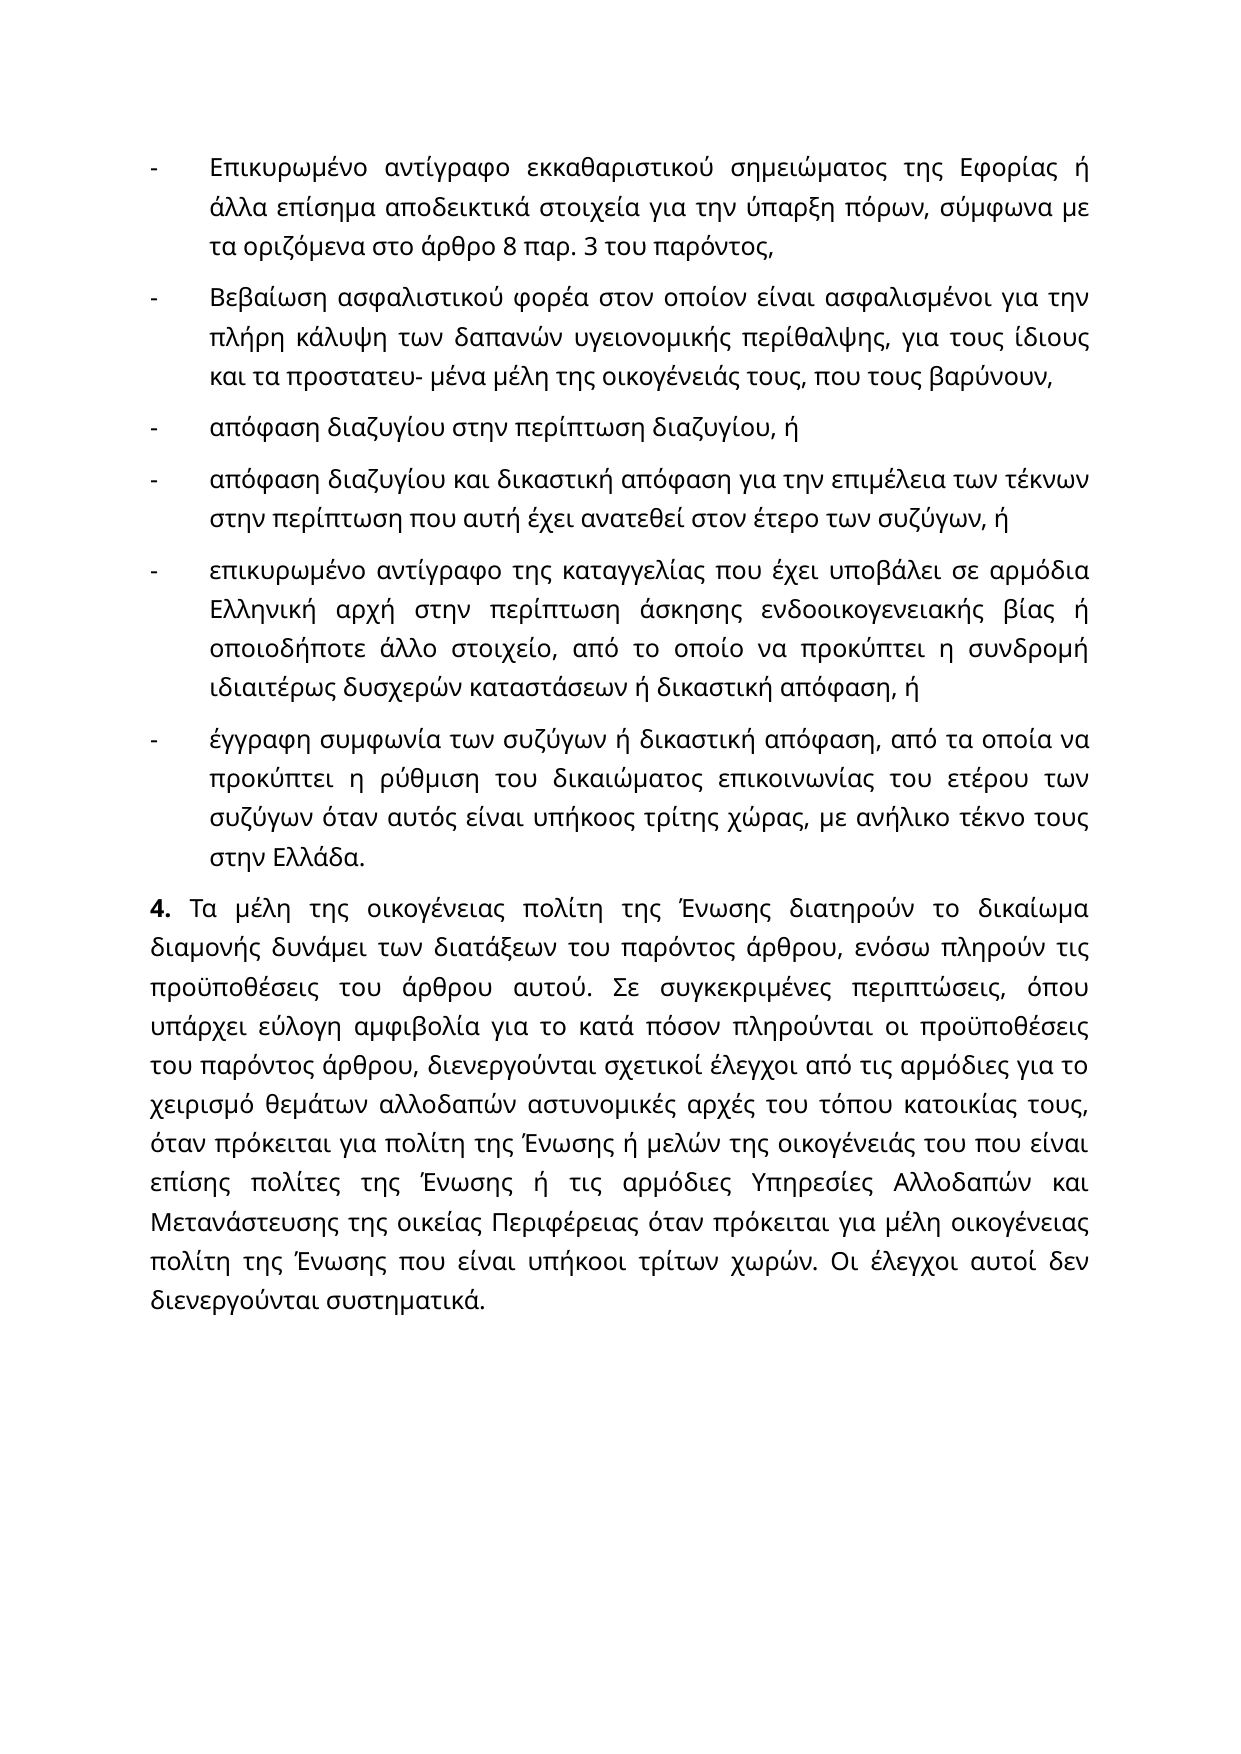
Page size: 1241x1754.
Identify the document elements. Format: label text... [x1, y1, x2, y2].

text 4. Τα μέλη της οικογένειας πολίτη της Ένωσης διατηρούν το δικαίωμα διαμονής δυνάμει των διατάξεων του παρόντος άρθρου, ενόσω πληρούν τις προϋποθέσεις του άρθρου αυτού. Σε συγκεκριμένες περιπτώσεις, όπου υπάρχει εύλογη αμφιβολία για το κατά πόσον πληρούνται οι προϋποθέσεις του παρόντος άρθρου, διενεργούνται σχετικοί έλεγχοι από τις αρμόδιες για το χειρισμό θεμάτων αλλοδαπών αστυνομικές αρχές του τόπου κατοικίας τους, όταν πρόκειται για πολίτη της Ένωσης ή μελών της οικογένειάς του που είναι επίσης πολίτες της Ένωσης ή τις αρμόδιες Υπηρεσίες Αλλοδαπών και Μετανάστευσης της οικείας Περιφέρειας όταν πρόκειται για μέλη οικογένειας πολίτη της Ένωσης που είναι υπήκοοι τρίτων χωρών. Οι έλεγχοι αυτοί δεν διενεργούνται συστηματικά. [150, 891, 1090, 1317]
list - Επικυρωμένο αντίγραφο εκκαθαριστικού σημειώματος της Εφορίας ή άλλα επίσημα αποδεικτικά στοιχεία για την ύπαρξη πόρων, σύμφωνα με τα οριζόμενα στο άρθρο 8 παρ. 3 του παρόντος, [150, 150, 1090, 262]
list - απόφαση διαζυγίου και δικαστική απόφαση για την επιμέλεια των τέκνων στην περίπτωση που αυτή έχει ανατεθεί στον έτερο των συζύγων, ή [150, 462, 1090, 535]
list - επικυρωμένο αντίγραφο της καταγγελίας που έχει υποβάλει σε αρμόδια Ελληνική αρχή στην περίπτωση άσκησης ενδοοικογενειακής βίας ή οποιοδήποτε άλλο στοιχείο, από το οποίο να προκύπτει η συνδρομή ιδιαιτέρως δυσχερών καταστάσεων ή δικαστική απόφαση, ή [150, 552, 1090, 704]
list - Βεβαίωση ασφαλιστικού φορέα στον οποίον είναι ασφαλισμένοι για την πλήρη κάλυψη των δαπανών υγειονομικής περίθαλψης, για τους ίδιους και τα προστατευ- μένα μέλη της οικογένειάς τους, που τους βαρύνουν, [150, 280, 1090, 392]
list - απόφαση διαζυγίου στην περίπτωση διαζυγίου, ή [150, 410, 1090, 444]
list - έγγραφη συμφωνία των συζύγων ή δικαστική απόφαση, από τα οποία να προκύπτει η ρύθμιση του δικαιώματος επικοινωνίας του ετέρου των συζύγων όταν αυτός είναι υπήκοος τρίτης χώρας, με ανήλικο τέκνο τους στην Ελλάδα. [150, 722, 1090, 873]
